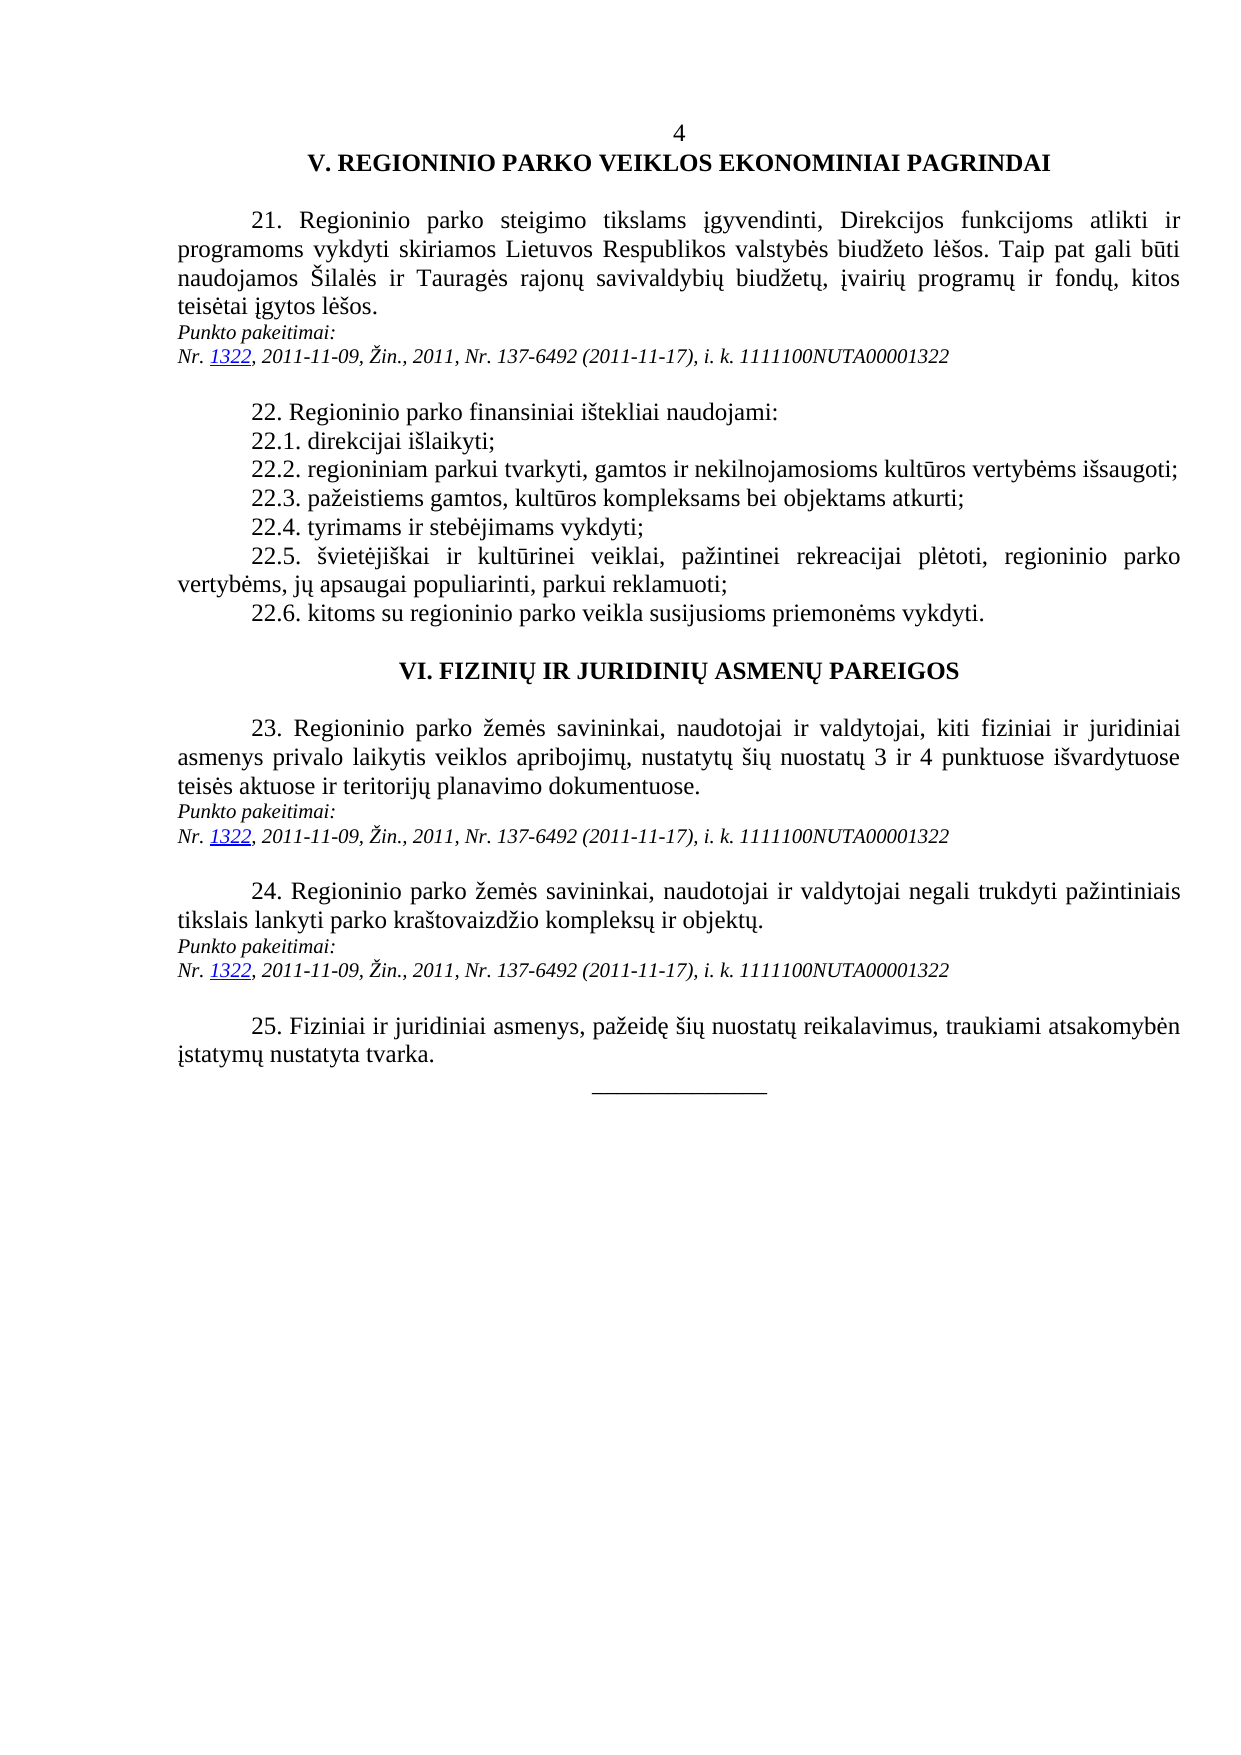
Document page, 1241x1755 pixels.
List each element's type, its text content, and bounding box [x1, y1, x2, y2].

text 22.4. tyrimams ir stebėjimams vykdyti; [177, 512, 1181, 541]
text Punkto pakeitimai: [177, 320, 1181, 344]
text 24. Regioninio parko žemės savininkai, naudotojai ir valdytojai negali trukdyti pažintiniais tikslais lankyti parko kraštovaizdžio kompleksų ir objektų. [177, 876, 1181, 934]
subtitle V. REGIONINIO PARKO VEIKLOS EKONOMINIAI PAGRINDAI [177, 148, 1181, 176]
text 22. Regioninio parko finansiniai ištekliai naudojami: [177, 397, 1181, 426]
text 22.2. regioniniam parkui tvarkyti, gamtos ir nekilnojamosioms kultūros vertybėms išsaugoti; [177, 454, 1181, 483]
text Punkto pakeitimai: [177, 934, 1181, 958]
text 25. Fiziniai ir juridiniai asmenys, pažeidę šių nuostatų reikalavimus, traukiami atsakomybėn įstatymų nustatyta tvarka. [177, 1011, 1181, 1068]
text 23. Regioninio parko žemės savininkai, naudotojai ir valdytojai, kiti fiziniai ir juridiniai asmenys privalo laikytis veiklos apribojimų, nustatytų šių nuostatų 3 ir 4 punktuose išvardytuose teisės aktuose ir teritorijų planavimo dokumentuose. [177, 713, 1181, 799]
text 22.5. švietėjiškai ir kultūrinei veiklai, pažintinei rekreacijai plėtoti, regioninio parko vertybėms, jų apsaugai populiarinti, parkui reklamuoti; [177, 541, 1181, 598]
subtitle VI. FIZINIŲ IR JURIDINIŲ ASMENŲ PAREIGOS [177, 656, 1181, 684]
text 21. Regioninio parko steigimo tikslams įgyvendinti, Direkcijos funkcijoms atlikti ir programoms vykdyti skiriamos Lietuvos Respublikos valstybės biudžeto lėšos. Taip pat gali būti naudojamos Šilalės ir Tauragės rajonų savivaldybių biudžetų, įvairių programų ir fondų, kitos teisėtai įgytos lėšos. [177, 205, 1181, 320]
text Nr. 1322, 2011-11-09, Žin., 2011, Nr. 137-6492 (2011-11-17), i. k. 1111100NUTA00001322 [177, 823, 1181, 848]
text 22.6. kitoms su regioninio parko veikla susijusioms priemonėms vykdyti. [177, 598, 1181, 627]
text 22.1. direkcijai išlaikyti; [177, 426, 1181, 454]
text 22.3. pažeistiems gamtos, kultūros kompleksams bei objektams atkurti; [177, 483, 1181, 512]
text Nr. 1322, 2011-11-09, Žin., 2011, Nr. 137-6492 (2011-11-17), i. k. 1111100NUTA00001322 [177, 344, 1181, 368]
text ______________ [177, 1068, 1181, 1097]
text Nr. 1322, 2011-11-09, Žin., 2011, Nr. 137-6492 (2011-11-17), i. k. 1111100NUTA00001322 [177, 958, 1181, 982]
text Punkto pakeitimai: [177, 799, 1181, 823]
